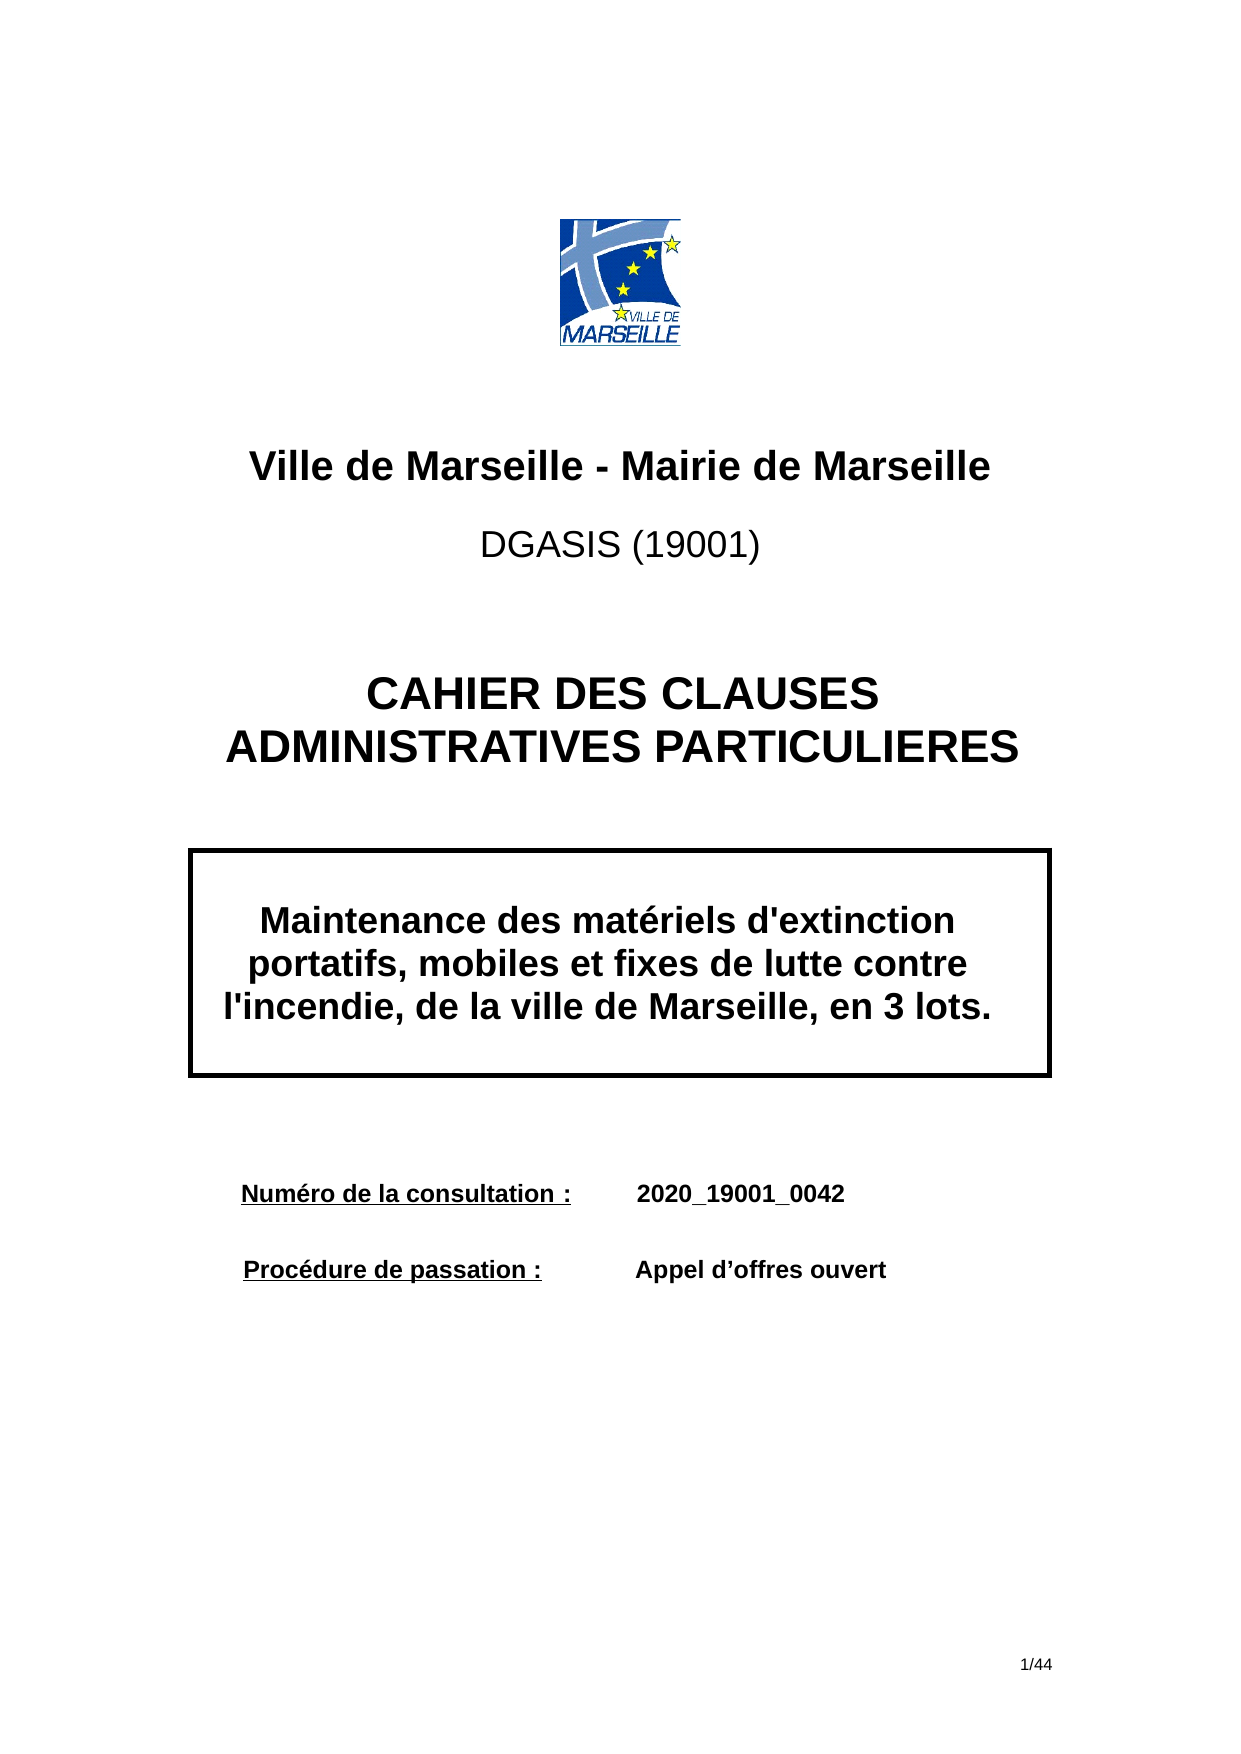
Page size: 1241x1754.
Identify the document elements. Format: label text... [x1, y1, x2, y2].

text Ville de Marseille - Mairie de Marseille [188, 441, 1052, 489]
text Procédure de passation : Appel d’offres ouvert [243, 1255, 1052, 1284]
text Numéro de la consultation : 2020_19001_0042 [241, 1179, 1052, 1207]
text CAHIER DES CLAUSES ADMINISTRATIVES PARTICULIERES [194, 667, 1052, 772]
text Maintenance des matériels d'extinction portatifs, mobiles et fixes de lutte contre l'incendie, de la ville de Marseille, en 3 lots. [193, 891, 1047, 1027]
text DGASIS (19001) [188, 523, 1052, 566]
